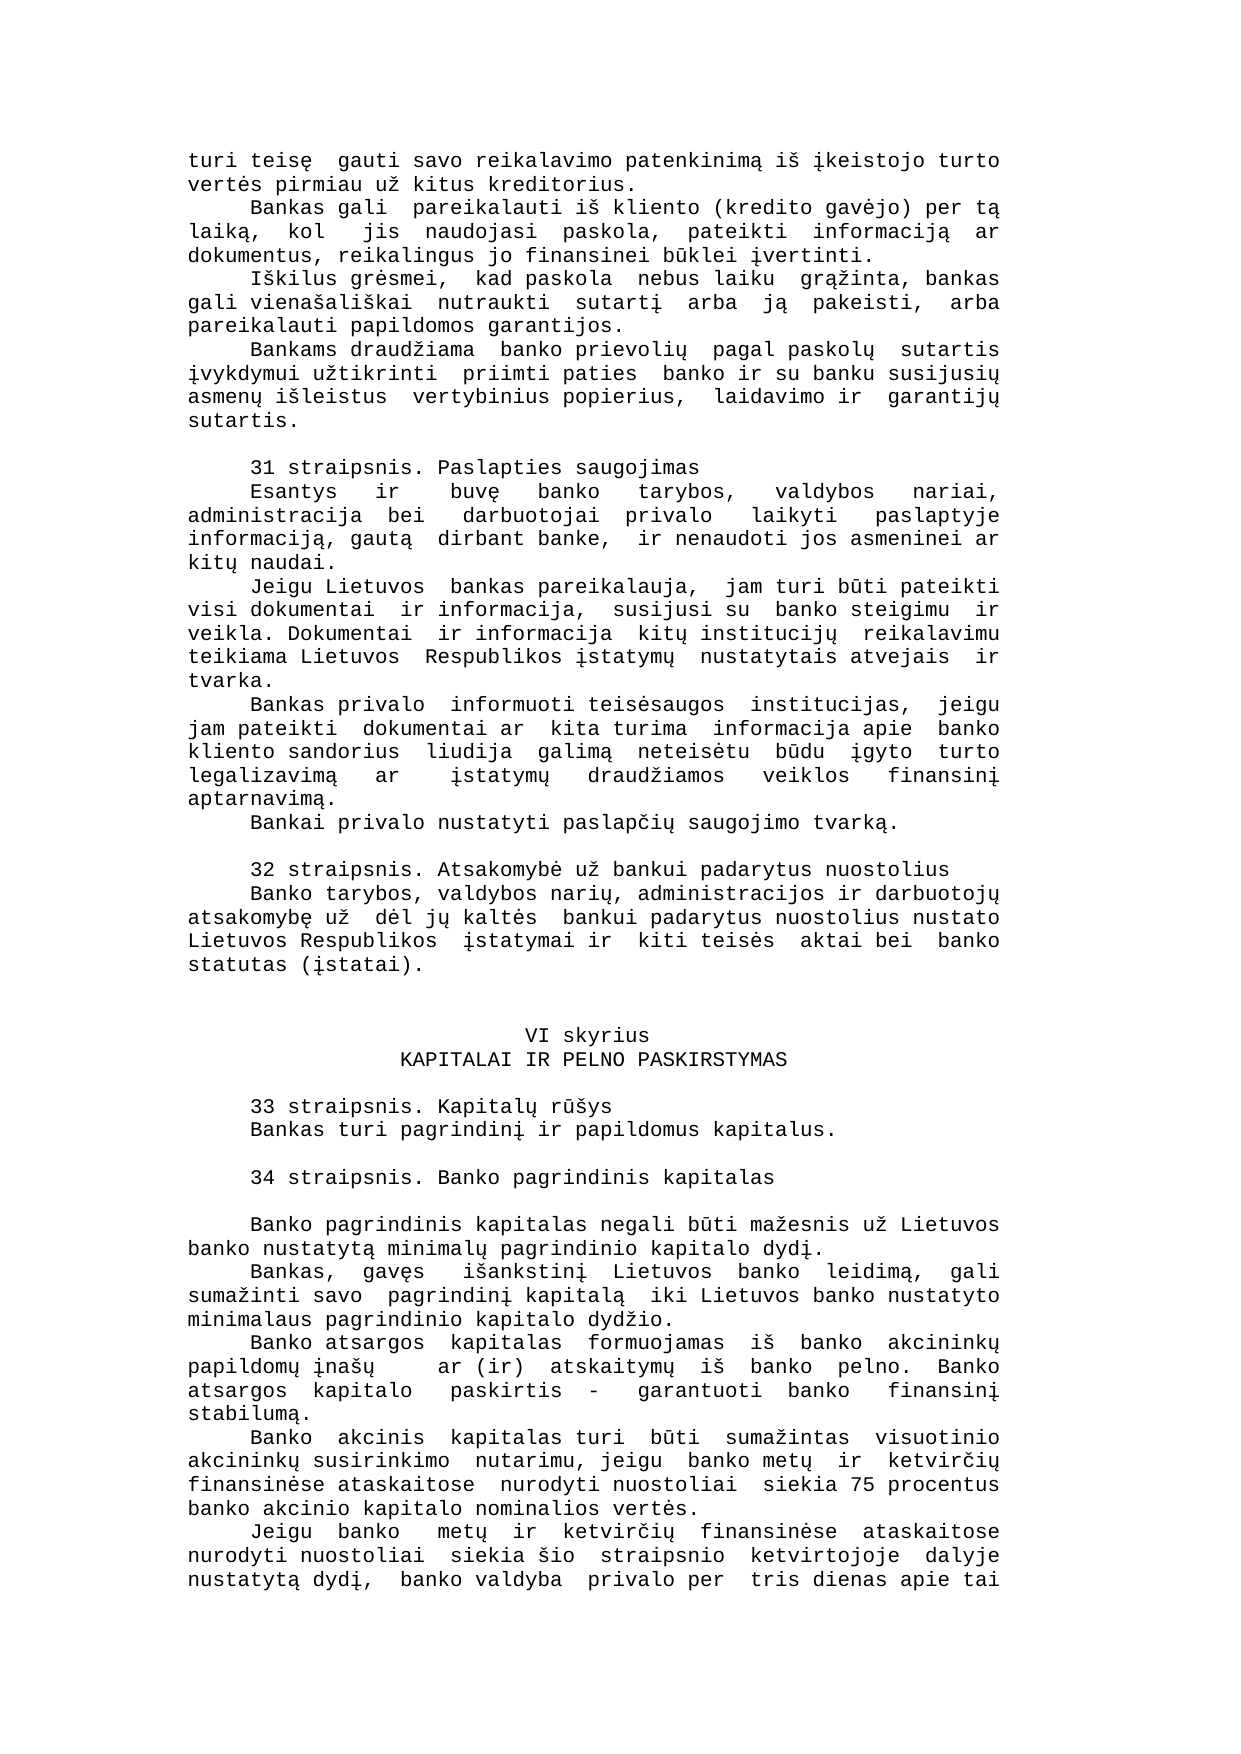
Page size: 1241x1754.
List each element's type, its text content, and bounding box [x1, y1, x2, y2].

text Bankas privalo informuoti teisėsaugos institucijas, jeigu [187, 694, 1053, 717]
text Jeigu banko metų ir ketvirčių finansinėse ataskaitose [187, 1521, 1053, 1545]
text aptarnavimą. [187, 788, 1053, 812]
text tvarka. [187, 670, 1053, 694]
text 32 straipsnis. Atsakomybė už bankui padarytus nuostolius [187, 859, 1053, 883]
text banko akcinio kapitalo nominalios vertės. [187, 1498, 1053, 1521]
text akcininkų susirinkimo nutarimu, jeigu banko metų ir ketvirčių [187, 1451, 1053, 1474]
text Banko pagrindinis kapitalas negali būti mažesnis už Lietuvos [187, 1214, 1053, 1238]
text turi teisę gauti savo reikalavimo patenkinimą iš įkeistojo turto [187, 150, 1053, 174]
text atsakomybę už dėl jų kaltės bankui padarytus nuostolius nustato [187, 907, 1053, 930]
text 31 straipsnis. Paslapties saugojimas [187, 457, 1053, 481]
text Bankai privalo nustatyti paslapčių saugojimo tvarką. [187, 812, 1053, 836]
text 34 straipsnis. Banko pagrindinis kapitalas [187, 1167, 1053, 1190]
text gali vienašališkai nutraukti sutartį arba ją pakeisti, arba [187, 292, 1053, 316]
text Lietuvos Respublikos įstatymai ir kiti teisės aktai bei banko [187, 930, 1053, 954]
text veikla. Dokumentai ir informacija kitų institucijų reikalavimu [187, 623, 1053, 647]
text kitų naudai. [187, 552, 1053, 576]
text nurodyti nuostoliai siekia šio straipsnio ketvirtojoje dalyje [187, 1545, 1053, 1569]
text Iškilus grėsmei, kad paskola nebus laiku grąžinta, bankas [187, 268, 1053, 292]
text sumažinti savo pagrindinį kapitalą iki Lietuvos banko nustatyto [187, 1285, 1053, 1309]
text Bankas turi pagrindinį ir papildomus kapitalus. [187, 1119, 1053, 1143]
text administracija bei darbuotojai privalo laikyti paslaptyje [187, 505, 1053, 528]
text atsargos kapitalo paskirtis - garantuoti banko finansinį [187, 1379, 1053, 1403]
text Jeigu Lietuvos bankas pareikalauja, jam turi būti pateikti [187, 576, 1053, 599]
text Bankas, gavęs išankstinį Lietuvos banko leidimą, gali [187, 1261, 1053, 1285]
text kliento sandorius liudija galimą neteisėtu būdu įgyto turto [187, 741, 1053, 765]
text legalizavimą ar įstatymų draudžiamos veiklos finansinį [187, 765, 1053, 788]
text finansinėse ataskaitose nurodyti nuostoliai siekia 75 procentus [187, 1474, 1053, 1498]
text vertės pirmiau už kitus kreditorius. [187, 174, 1053, 197]
text pareikalauti papildomos garantijos. [187, 316, 1053, 339]
text nustatytą dydį, banko valdyba privalo per tris dienas apie tai [187, 1569, 1053, 1592]
text papildomų įnašų ar (ir) atskaitymų iš banko pelno. Banko [187, 1356, 1053, 1379]
text stabilumą. [187, 1403, 1053, 1427]
text Banko akcinis kapitalas turi būti sumažintas visuotinio [187, 1427, 1053, 1451]
text asmenų išleistus vertybinius popierius, laidavimo ir garantijų [187, 386, 1053, 410]
text Bankas gali pareikalauti iš kliento (kredito gavėjo) per tą [187, 197, 1053, 221]
text jam pateikti dokumentai ar kita turima informacija apie banko [187, 717, 1053, 741]
text dokumentus, reikalingus jo finansinei būklei įvertinti. [187, 244, 1053, 268]
text VI skyrius [187, 1025, 1053, 1048]
text minimalaus pagrindinio kapitalo dydžio. [187, 1309, 1053, 1332]
text KAPITALAI IR PELNO PASKIRSTYMAS [187, 1048, 1053, 1072]
text Banko atsargos kapitalas formuojamas iš banko akcininkų [187, 1332, 1053, 1356]
text banko nustatytą minimalų pagrindinio kapitalo dydį. [187, 1238, 1053, 1261]
text teikiama Lietuvos Respublikos įstatymų nustatytais atvejais ir [187, 647, 1053, 670]
text įvykdymui užtikrinti priimti paties banko ir su banku susijusių [187, 363, 1053, 386]
text visi dokumentai ir informacija, susijusi su banko steigimu ir [187, 599, 1053, 623]
text statutas (įstatai). [187, 954, 1053, 978]
text Bankams draudžiama banko prievolių pagal paskolų sutartis [187, 339, 1053, 363]
text Esantys ir buvę banko tarybos, valdybos nariai, [187, 481, 1053, 505]
text 33 straipsnis. Kapitalų rūšys [187, 1096, 1053, 1119]
text Banko tarybos, valdybos narių, administracijos ir darbuotojų [187, 883, 1053, 907]
text sutartis. [187, 410, 1053, 434]
text informaciją, gautą dirbant banke, ir nenaudoti jos asmeninei ar [187, 528, 1053, 552]
text laiką, kol jis naudojasi paskola, pateikti informaciją ar [187, 221, 1053, 244]
